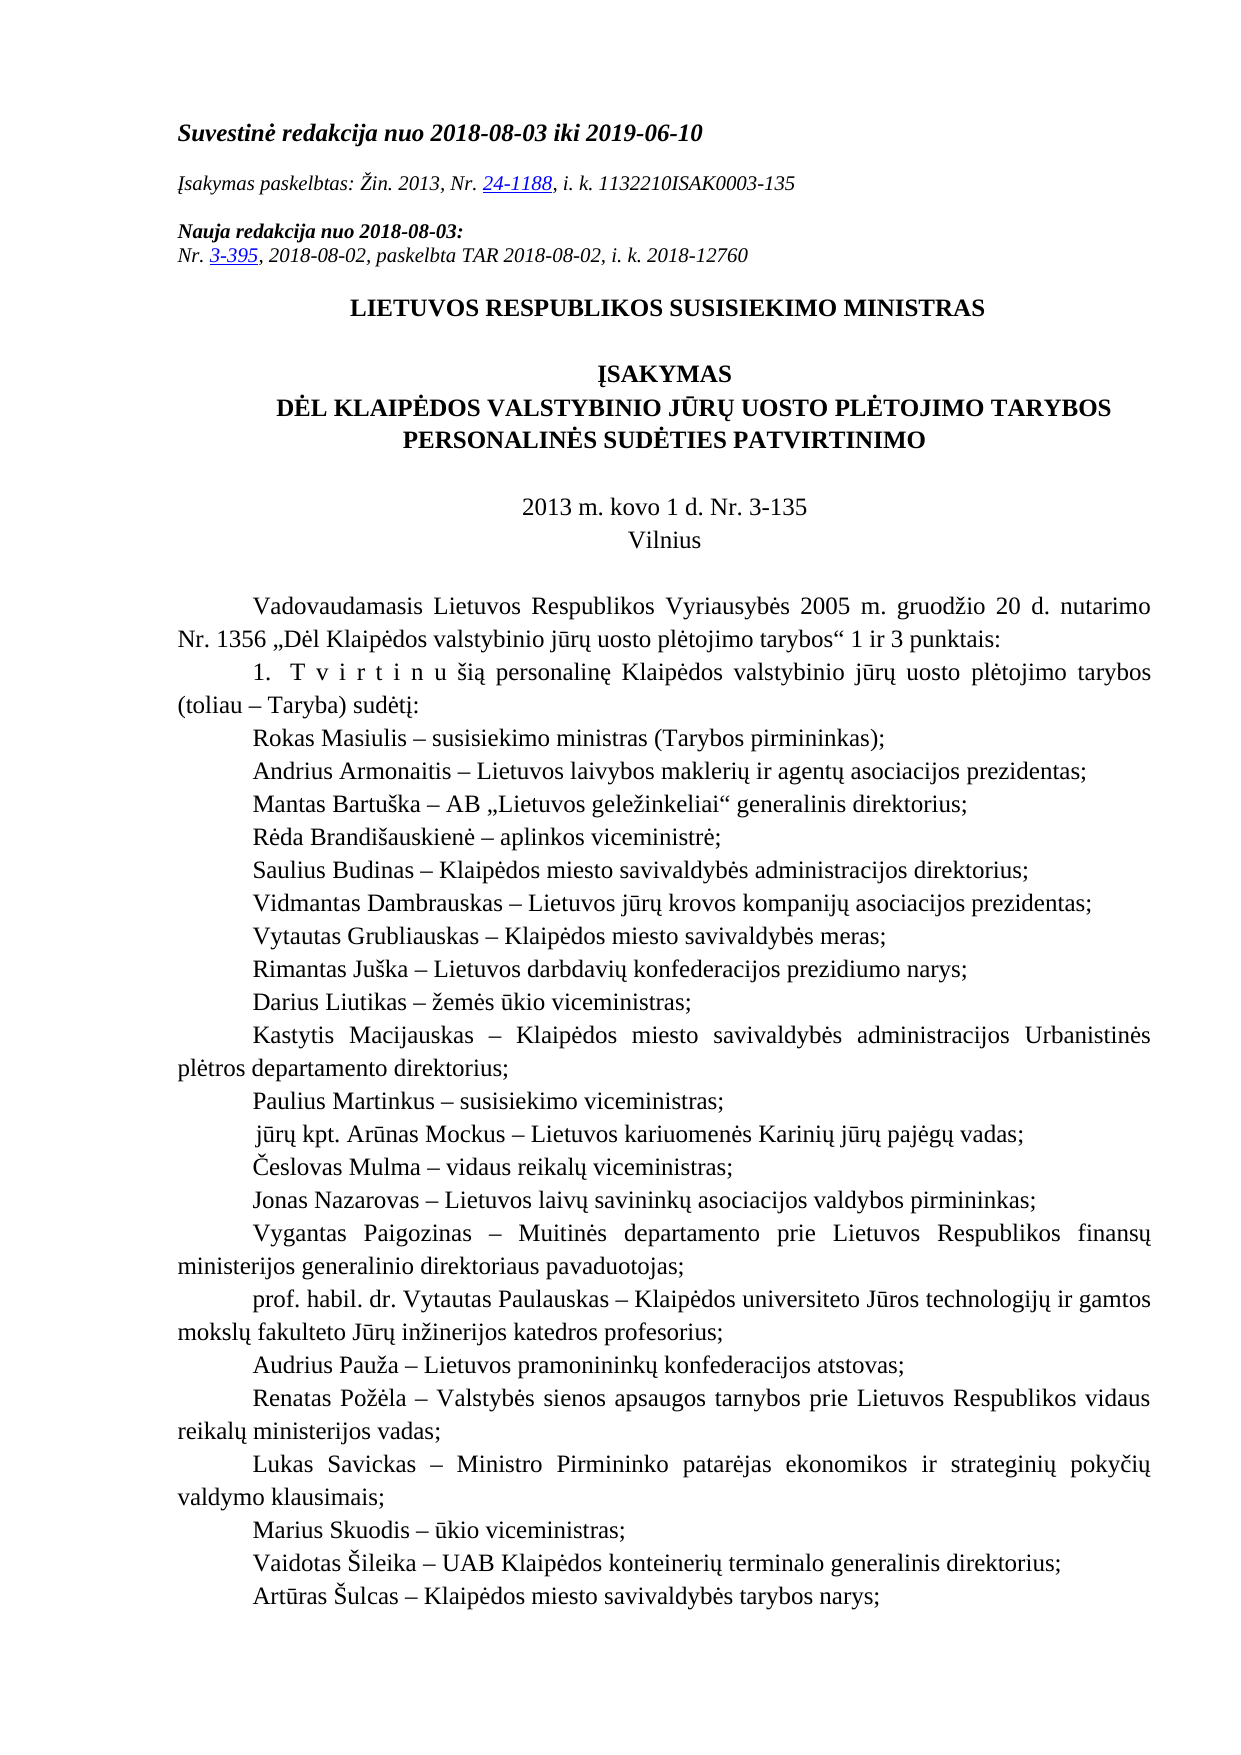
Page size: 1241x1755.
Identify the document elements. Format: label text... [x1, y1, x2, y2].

text Vygantas Paigozinas – Muitinės departamento prie Lietuvos Respublikos finansų ministerijos generalinio direktoriaus pavaduotojas; [177, 1218, 1152, 1280]
text Česlovas Mulma – vidaus reikalų viceministras; [177, 1152, 1152, 1181]
text Renatas Požėla – Valstybės sienos apsaugos tarnybos prie Lietuvos Respublikos vidaus reikalų ministerijos vadas; [177, 1383, 1152, 1445]
text DĖL KLAIPĖDOS VALSTYBINIO JŪRŲ UOSTO PLĖTOJIMO TARYBOS PERSONALINĖS SUDĖTIES PATVIRTINIMO [177, 393, 1152, 454]
text Vytautas Grubliauskas – Klaipėdos miesto savivaldybės meras; [177, 921, 1152, 950]
text 1. T v i r t i n u šią personalinę Klaipėdos valstybinio jūrų uosto plėtojimo tarybos (toliau – Taryba) sudėtį: [177, 657, 1152, 718]
text ĮSAKYMAS [177, 359, 1152, 388]
text LIETUVOS RESPUBLIKOS SUSISIEKIMO MINISTRAS [177, 293, 1152, 322]
text Vidmantas Dambrauskas – Lietuvos jūrų krovos kompanijų asociacijos prezidentas; [177, 888, 1152, 917]
text Nr. 3-395, 2018-08-02, paskelbta TAR 2018-08-02, i. k. 2018-12760 [177, 243, 1152, 267]
text Paulius Martinkus – susisiekimo viceministras; [177, 1086, 1152, 1115]
text Suvestinė redakcija nuo 2018-08-03 iki 2019-06-10 [177, 118, 1152, 147]
text Artūras Šulcas – Klaipėdos miesto savivaldybės tarybos narys; [177, 1581, 1152, 1610]
text Darius Liutikas – žemės ūkio viceministras; [177, 987, 1152, 1016]
text Andrius Armonaitis – Lietuvos laivybos maklerių ir agentų asociacijos prezidentas; [177, 756, 1152, 784]
text Audrius Pauža – Lietuvos pramonininkų konfederacijos atstovas; [177, 1350, 1152, 1379]
text prof. habil. dr. Vytautas Paulauskas – Klaipėdos universiteto Jūros technologijų ir gamtos mokslų fakulteto Jūrų inžinerijos katedros profesorius; [177, 1284, 1152, 1346]
text Vadovaudamasis Lietuvos Respublikos Vyriausybės 2005 m. gruodžio 20 d. nutarimo Nr. 1356 „Dėl Klaipėdos valstybinio jūrų uosto plėtojimo tarybos“ 1 ir 3 punktais: [177, 591, 1152, 652]
text Įsakymas paskelbtas: Žin. 2013, Nr. 24-1188, i. k. 1132210ISAK0003-135 [177, 171, 1152, 195]
text 2013 m. kovo 1 d. Nr. 3-135 [177, 492, 1152, 520]
text Kastytis Macijauskas – Klaipėdos miesto savivaldybės administracijos Urbanistinės plėtros departamento direktorius; [177, 1020, 1152, 1082]
text jūrų kpt. Arūnas Mockus – Lietuvos kariuomenės Karinių jūrų pajėgų vadas; [177, 1119, 1152, 1148]
text Vilnius [177, 525, 1152, 553]
text Nauja redakcija nuo 2018-08-03: [177, 219, 1152, 243]
text Vaidotas Šileika – UAB Klaipėdos konteinerių terminalo generalinis direktorius; [177, 1548, 1152, 1577]
text Rimantas Juška – Lietuvos darbdavių konfederacijos prezidiumo narys; [177, 954, 1152, 983]
text Rėda Brandišauskienė – aplinkos viceministrė; [177, 822, 1152, 851]
text Lukas Savickas – Ministro Pirmininko patarėjas ekonomikos ir strateginių pokyčių valdymo klausimais; [177, 1449, 1152, 1511]
text Saulius Budinas – Klaipėdos miesto savivaldybės administracijos direktorius; [177, 855, 1152, 884]
text Rokas Masiulis – susisiekimo ministras (Tarybos pirmininkas); [177, 723, 1152, 752]
text Mantas Bartuška – AB „Lietuvos geležinkeliai“ generalinis direktorius; [177, 789, 1152, 818]
text Marius Skuodis – ūkio viceministras; [177, 1515, 1152, 1544]
text Jonas Nazarovas – Lietuvos laivų savininkų asociacijos valdybos pirmininkas; [177, 1185, 1152, 1214]
